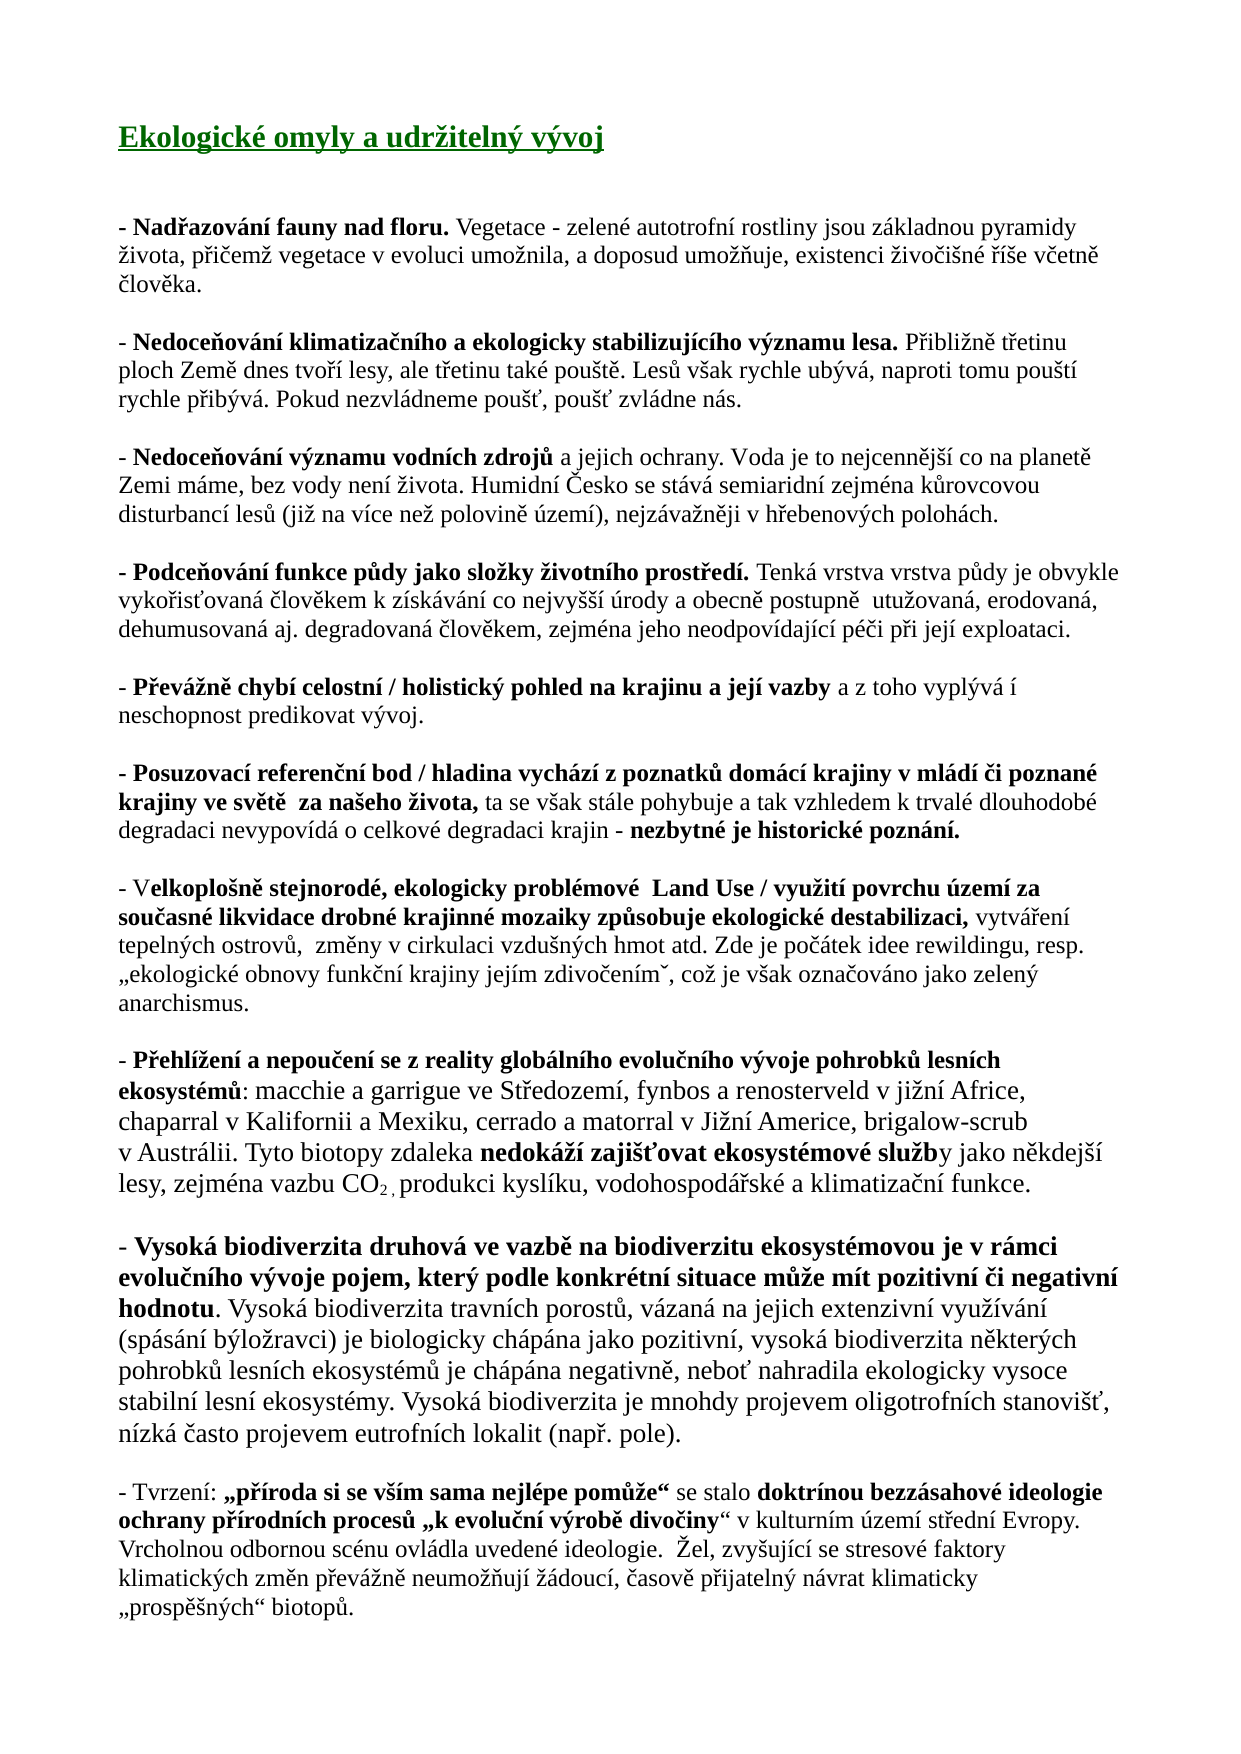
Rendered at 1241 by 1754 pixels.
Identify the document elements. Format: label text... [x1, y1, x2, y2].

text - Převážně chybí celostní / holistický pohled na krajinu a její vazby a z toho vyplývá í neschopnost predikovat vývoj. [118, 672, 1122, 729]
text - Podceňování funkce půdy jako složky životního prostředí. Tenká vrstva vrstva půdy je obvykle vykořisťovaná člověkem k získávání co nejvyšší úrody a obecně postupně utužovaná, erodovaná, dehumusovaná aj. degradovaná člověkem, zejména jeho neodpovídající péči při její exploataci. [118, 557, 1122, 643]
text - Velkoplošně stejnorodé, ekologicky problémové Land Use / využití povrchu území za současné likvidace drobné krajinné mozaiky způsobuje ekologické destabilizaci, vytváření tepelných ostrovů, změny v cirkulaci vzdušných hmot atd. Zde je počátek idee rewildingu, resp. „ekologické obnovy funkční krajiny jejím zdivočenímˇ, což je však označováno jako zelený anarchismus. [118, 873, 1122, 1017]
text - Přehlížení a nepoučení se z reality globálního evolučního vývoje pohrobků lesních ekosystémů: macchie a garrigue ve Středozemí, fynbos a renosterveld v jižní Africe, chaparral v Kalifornii a Mexiku, cerrado a matorral v Jižní Americe, brigalow-scrub v Austrálii. Tyto biotopy zdaleka nedokáží zajišťovat ekosystémové služby jako někdejší lesy, zejména vazbu CO2 , produkci kyslíku, vodohospodářské a klimatizační funkce. [118, 1045, 1122, 1199]
text - Nedoceňování klimatizačního a ekologicky stabilizujícího významu lesa. Přibližně třetinu ploch Země dnes tvoří lesy, ale třetinu také pouště. Lesů však rychle ubývá, naproti tomu pouští rychle přibývá. Pokud nezvládneme poušť, poušť zvládne nás. [118, 327, 1122, 413]
text - Vysoká biodiverzita druhová ve vazbě na biodiverzitu ekosystémovou je v rámci evolučního vývoje pojem, který podle konkrétní situace může mít pozitivní či negativní hodnotu. Vysoká biodiverzita travních porostů, vázaná na jejich extenzivní využívání (spásání býložravci) je biologicky chápána jako pozitivní, vysoká biodiverzita některých pohrobků lesních ekosystémů je chápána negativně, neboť nahradila ekologicky vysoce stabilní lesní ekosystémy. Vysoká biodiverzita je mnohdy projevem oligotrofních stanovišť, nízká často projevem eutrofních lokalit (např. pole). [118, 1230, 1122, 1448]
text Ekologické omyly a udržitelný vývoj [118, 118, 1122, 154]
text - Nadřazování fauny nad floru. Vegetace - zelené autotrofní rostliny jsou základnou pyramidy života, přičemž vegetace v evoluci umožnila, a doposud umožňuje, existenci živočišné říše včetně člověka. [118, 212, 1122, 298]
text - Tvrzení: „příroda si se vším sama nejlépe pomůže“ se stalo doktrínou bezzásahové ideologie ochrany přírodních procesů „k evoluční výrobě divočiny“ v kulturním území střední Evropy. Vrcholnou odbornou scénu ovládla uvedené ideologie. Žel, zvyšující se stresové faktory klimatických změn převážně neumožňují žádoucí, časově přijatelný návrat klimaticky „prospěšných“ biotopů. [118, 1477, 1122, 1620]
text - Nedoceňování významu vodních zdrojů a jejich ochrany. Voda je to nejcennější co na planetě Zemi máme, bez vody není života. Humidní Česko se stává semiaridní zejména kůrovcovou disturbancí lesů (již na více než polovině území), nejzávažněji v hřebenových polohách. [118, 442, 1122, 528]
text - Posuzovací referenční bod / hladina vychází z poznatků domácí krajiny v mládí či poznané krajiny ve světě za našeho života, ta se však stále pohybuje a tak vzhledem k trvalé dlouhodobé degradaci nevypovídá o celkové degradaci krajin - nezbytné je historické poznání. [118, 758, 1122, 844]
